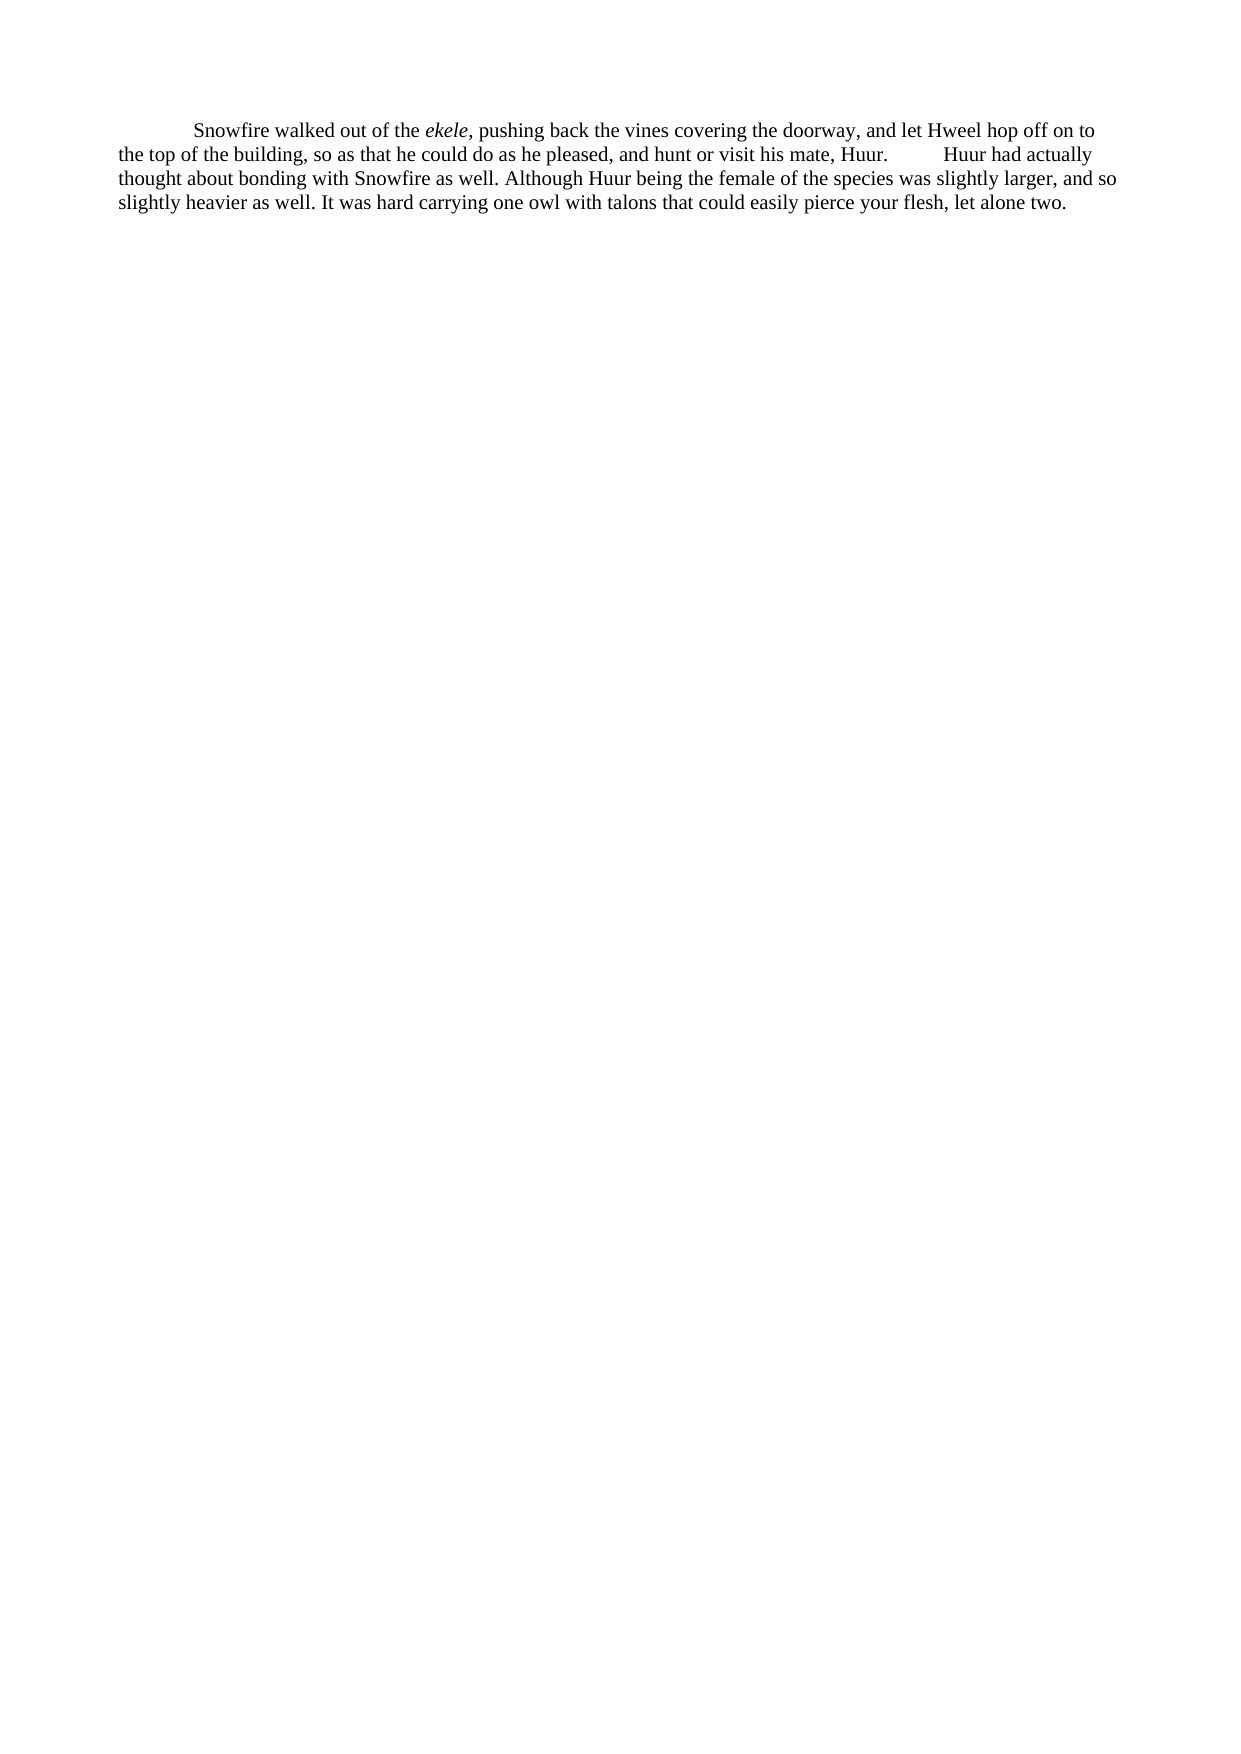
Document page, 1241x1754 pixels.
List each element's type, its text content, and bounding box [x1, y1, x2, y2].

text Snowfire walked out of the ekele, pushing back the vines covering the doorway, and let Hweel hop off on to the top of the building, so as that he could do as he pleased, and hunt or visit his mate, Huur. Huur had actually thought about bonding with Snowfire as well. Although Huur being the female of the species was slightly larger, and so slightly heavier as well. It was hard carrying one owl with talons that could easily pierce your flesh, let alone two. [118, 118, 1122, 214]
